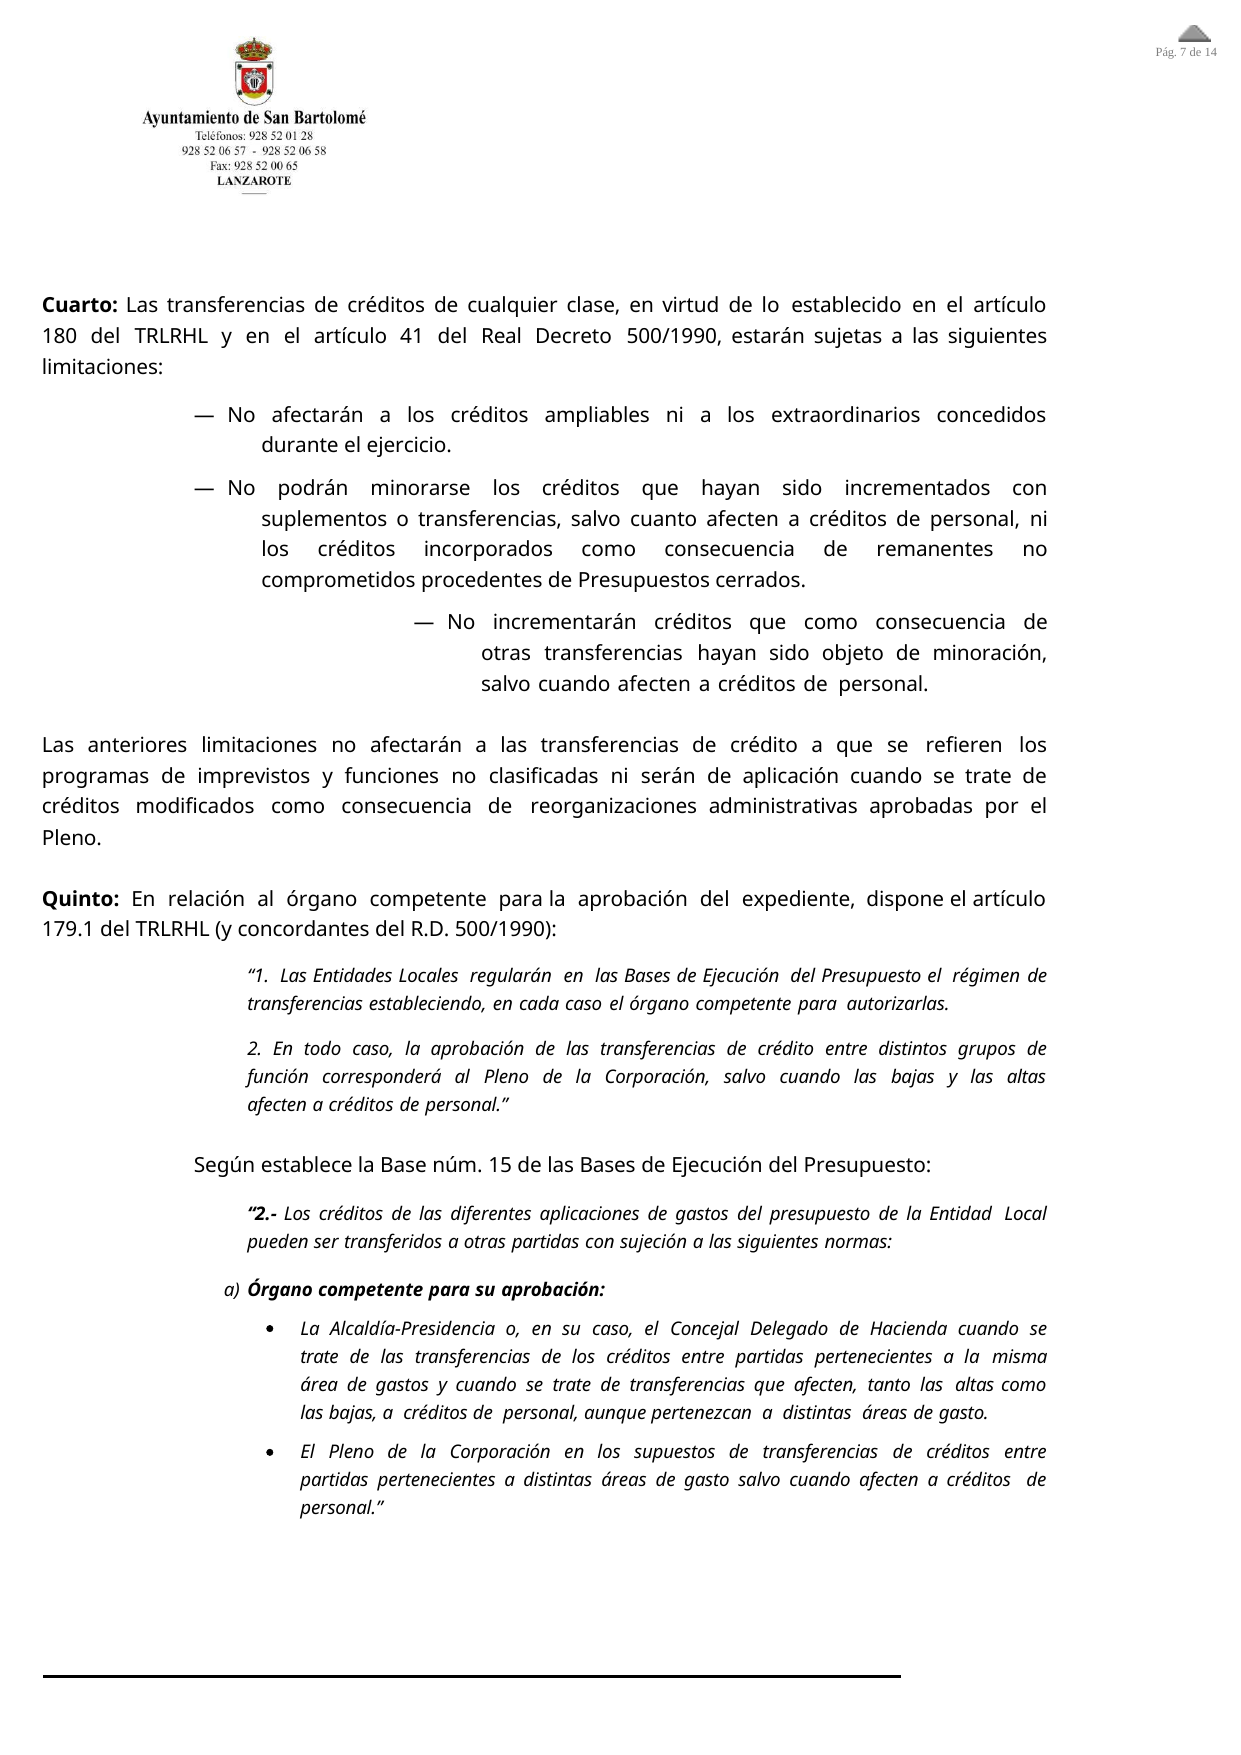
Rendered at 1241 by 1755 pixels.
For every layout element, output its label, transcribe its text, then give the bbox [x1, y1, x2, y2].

list El Pleno de la Corporación en los supuestos de transferencias de créditos entre partidas pertenecientes a distintas áreas de gasto salvo cuando afecten a créditos de personal.” [266, 1439, 1047, 1520]
text Las anteriores limitaciones no afectarán a las transferencias de crédito a que se refieren los programas de imprevistos y funciones no clasificadas ni serán de aplicación cuando se trate de créditos modificados como consecuencia de reorganizaciones administrativas aprobadas por el Pleno. [42, 730, 1047, 851]
text Según establece la Base núm. 15 de las Bases de Ejecución del Presupuesto: [194, 1150, 1232, 1178]
text Quinto: En relación al órgano competente para la aprobación del expediente, dispone el artículo 179.1 del TRLRHL (y concordantes del R.D. 500/1990): [42, 884, 1047, 943]
text 2. En todo caso, la aprobación de las transferencias de crédito entre distintos grupos de función corresponderá al Pleno de la Corporación, salvo cuando las bajas y las altas afecten a créditos de personal.” [247, 1035, 1047, 1117]
list No podrán minorarse los créditos que hayan sido incrementados con suplementos o transferencias, salvo cuanto afecten a créditos de personal, ni los créditos incorporados como consecuencia de remanentes no comprometidos procedentes de Presupuestos cerrados. [194, 473, 1048, 593]
list Órgano competente para su aprobación: [223, 1276, 1232, 1302]
list La Alcaldía-Presidencia o, en su caso, el Concejal Delegado de Hacienda cuando se trate de las transferencias de los créditos entre partidas pertenecientes a la misma área de gastos y cuando se trate de transferencias que afecten, tanto las altas como las bajas, a créditos de personal, aunque pertenezcan a distintas áreas de gasto. [266, 1315, 1048, 1424]
text “1. Las Entidades Locales regularán en las Bases de Ejecución del Presupuesto el régimen de transferencias estableciendo, en cada caso el órgano competente para autorizarlas. [247, 962, 1048, 1016]
text Cuarto: Las transferencias de créditos de cualquier clase, en virtud de lo establecido en el artículo 180 del TRLRHL y en el artículo 41 del Real Decreto 500/1990, estarán sujetas a las siguientes limitaciones: [42, 291, 1047, 381]
list No incrementarán créditos que como consecuencia de otras transferencias hayan sido objeto de minoración, salvo cuando afecten a créditos de personal. [413, 607, 1048, 697]
text “2.- Los créditos de las diferentes aplicaciones de gastos del presupuesto de la Entidad Local pueden ser transferidos a otras partidas con sujeción a las siguientes normas: [247, 1200, 1047, 1254]
list No afectarán a los créditos ampliables ni a los extraordinarios concedidos durante el ejercicio. [194, 400, 1047, 459]
